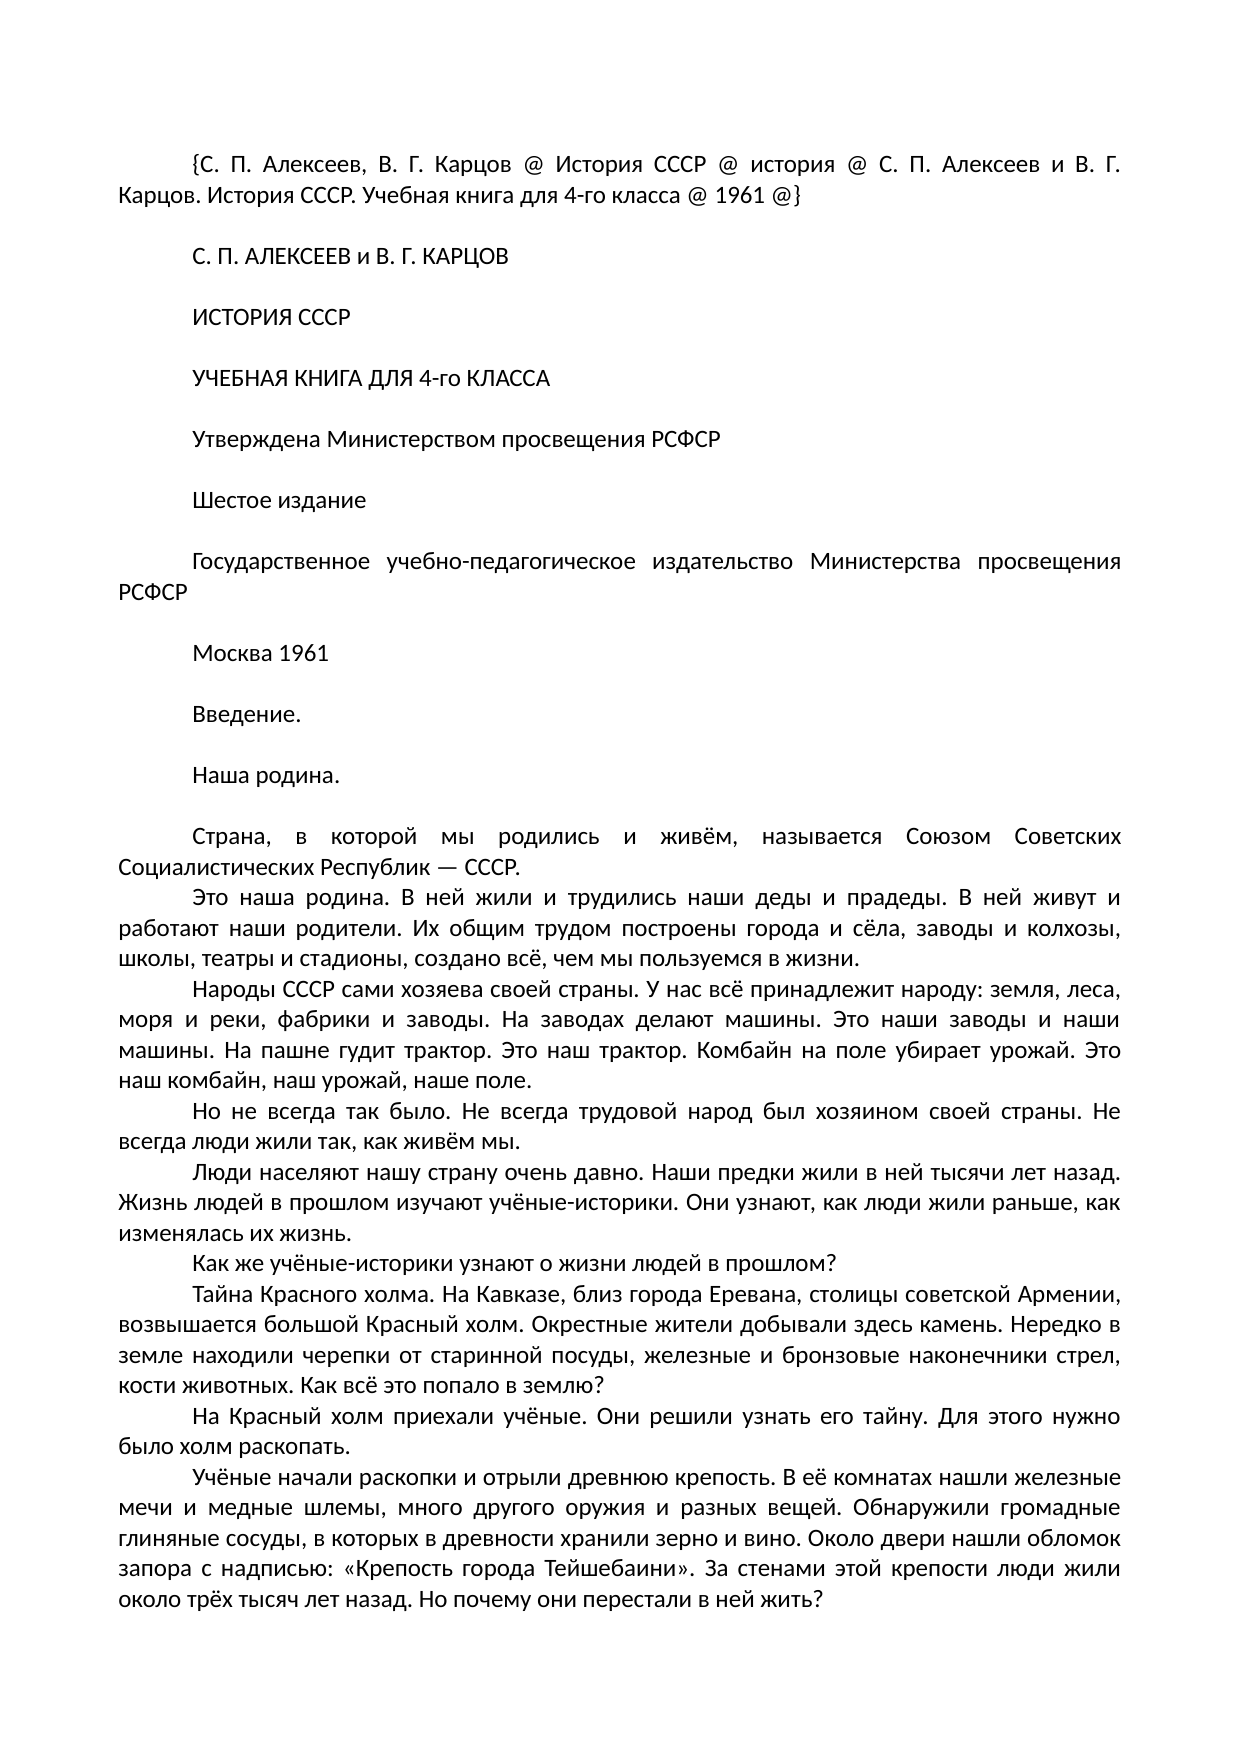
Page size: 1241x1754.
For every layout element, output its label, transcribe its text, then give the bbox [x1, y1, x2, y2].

text Это наша родина. В ней жили и трудились наши деды и прадеды. В ней живут и работают наши родители. Их общим трудом построены города и сёла, заводы и колхозы, школы, театры и стадионы, создано всё, чем мы пользуемся в жизни. [118, 881, 1122, 973]
text Государственное учебно-педагогическое издательство Министерства просвещения РСФСР [118, 545, 1122, 606]
text Но не всегда так было. Не всегда трудовой народ был хозяином своей страны. Не всегда люди жили так, как живём мы. [118, 1095, 1122, 1156]
text {С. П. Алексеев, В. Г. Карцов @ История СССР @ история @ С. П. Алексеев и В. Г. Карцов. История СССР. Учебная книга для 4-го класса @ 1961 @} [118, 149, 1122, 210]
text Люди населяют нашу страну очень давно. Наши предки жили в ней тысячи лет назад. Жизнь людей в прошлом изучают учёные-историки. Они узнают, как люди жили раньше, как изменялась их жизнь. [118, 1156, 1122, 1247]
text На Красный холм приехали учёные. Они решили узнать его тайну. Для этого нужно было холм раскопать. [118, 1400, 1122, 1461]
text Учёные начали раскопки и отрыли древнюю крепость. В её комнатах нашли железные мечи и медные шлемы, много другого оружия и разных вещей. Обнаружили громадные глиняные сосуды, в которых в древности хранили зерно и вино. Около двери нашли обломок запора с надписью: «Крепость города Тейшебаини». За стенами этой крепости люди жили около трёх тысяч лет назад. Но почему они перестали в ней жить? [118, 1461, 1122, 1614]
text ИСТОРИЯ СССР [118, 301, 1122, 332]
text Утверждена Министерством просвещения РСФСР [118, 423, 1122, 454]
text Москва 1961 [118, 637, 1122, 667]
text Введение. [118, 698, 1122, 728]
text С. П. АЛЕКСЕЕВ и В. Г. КАРЦОВ [118, 240, 1122, 271]
text УЧЕБНАЯ КНИГА ДЛЯ 4-го КЛАССА [118, 362, 1122, 393]
text Народы СССР сами хозяева своей страны. У нас всё принадлежит народу: земля, леса, моря и реки, фабрики и заводы. На заводах делают машины. Это наши заводы и наши машины. На пашне гудит трактор. Это наш трактор. Комбайн на поле убирает урожай. Это наш комбайн, наш урожай, наше поле. [118, 973, 1122, 1095]
text Страна, в которой мы родились и живём, называется Союзом Советских Социалистических Республик — СССР. [118, 820, 1122, 881]
text Как же учёные-историки узнают о жизни людей в прошлом? [118, 1247, 1122, 1278]
text Наша родина. [118, 759, 1122, 789]
text Шестое издание [118, 484, 1122, 515]
text Тайна Красного холма. На Кавказе, близ города Еревана, столицы советской Армении, возвышается большой Красный холм. Окрестные жители добывали здесь камень. Нередко в земле находили черепки от старинной посуды, железные и бронзовые наконечники стрел, кости животных. Как всё это попало в землю? [118, 1278, 1122, 1400]
